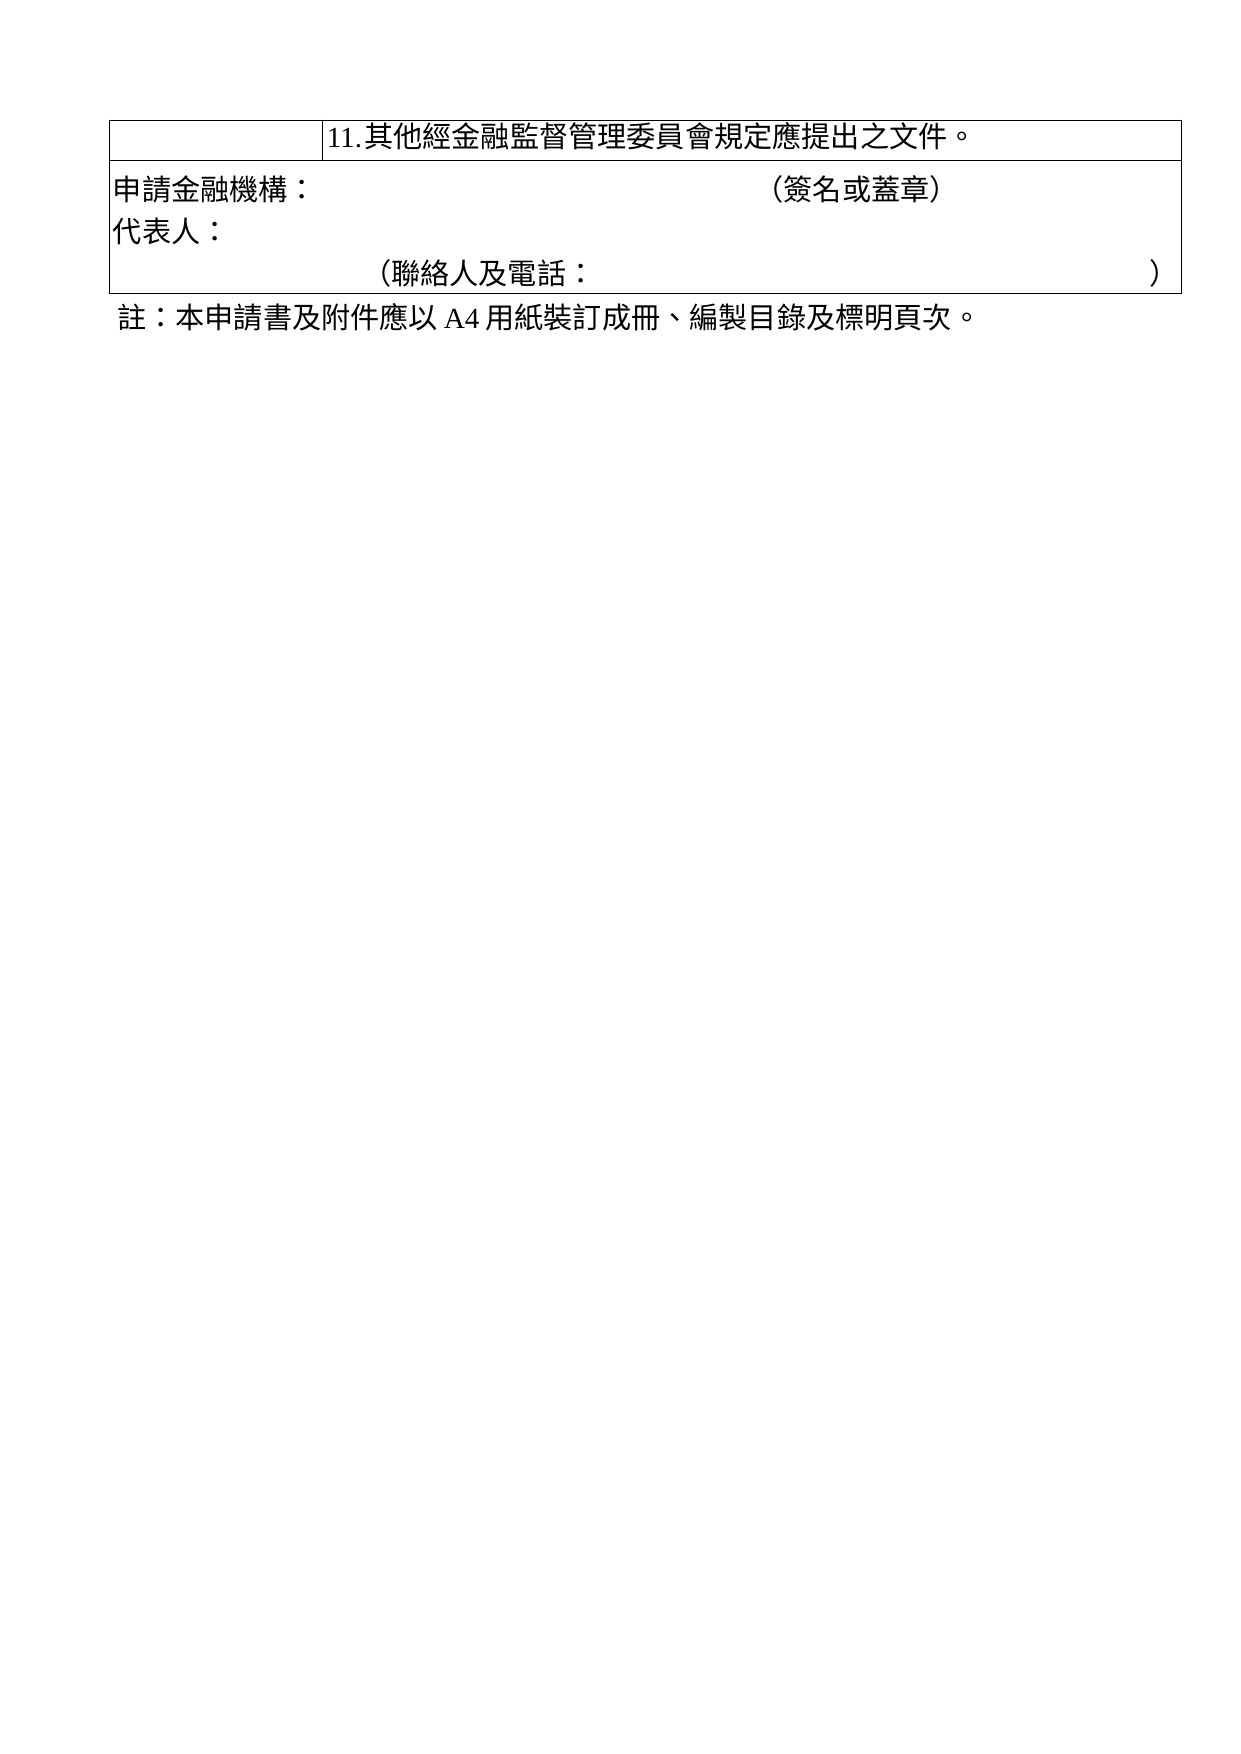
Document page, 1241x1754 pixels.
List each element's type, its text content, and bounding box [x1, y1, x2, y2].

table_cell 營業執照影本。 公司章程或相當於公司章程之文件。 營業計畫書：載明期貨業務經營之原則、總分支機構風險控管之方式、內部組織分工、人員招募與訓練、場地設備概況及期貨部門開業當年度與其次年度之財務預測。 具備經營金融業務及期貨業務風險區隔與利益衝突之操作規則。 目的事業主管機關核准之文件。 董事會或理事會會議紀錄。 董事或理事及監察人或監事名冊。 董事或理事及監察人或監事無期貨商設置標準第四條規定情事之聲明文件。 已依期貨商設置標準第35條準用第10條及第27條但書規定存入款項之證明文件。 案件檢查表（表32）。 其他經金融監督管理委員會規定應提出之文件。 [323, 121, 1181, 159]
table_cell 申請金融機構： （簽名或蓋章） 代表人： （聯絡人及電話： ） [110, 161, 1181, 293]
table_cell [110, 121, 322, 159]
text 註：本申請書及附件應以A4用紙裝訂成冊、編製目錄及標明頁次。 [110, 294, 1131, 336]
